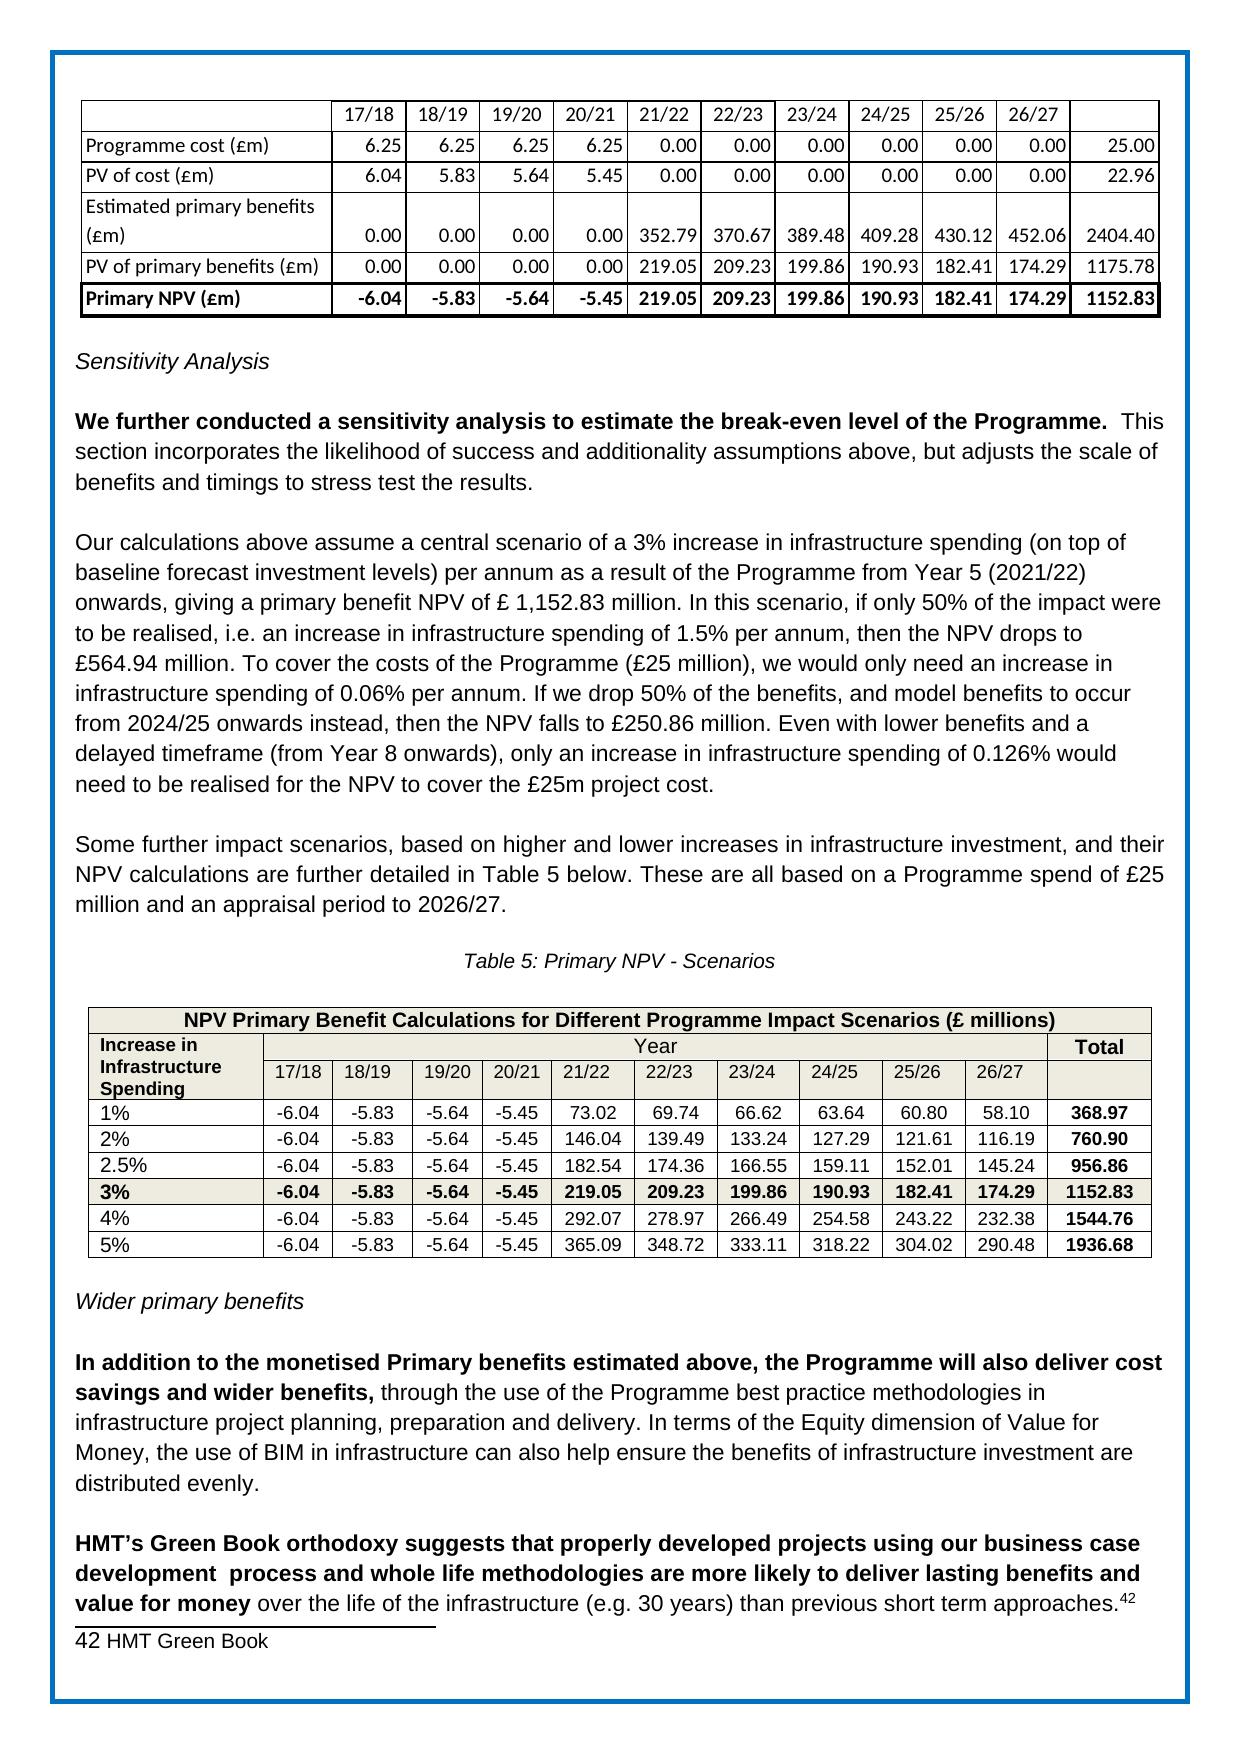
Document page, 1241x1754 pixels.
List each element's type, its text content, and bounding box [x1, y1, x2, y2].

table_cell -5.83 [333, 1100, 412, 1125]
table_cell 389.48 [776, 193, 848, 251]
table_cell -5.45 [483, 1100, 551, 1125]
table_cell 22.96 [1071, 163, 1158, 192]
table_cell 159.11 [800, 1153, 882, 1178]
table_cell 278.97 [635, 1205, 717, 1231]
table_cell 0.00 [554, 253, 627, 282]
table_cell [1048, 1061, 1151, 1099]
table_cell PV of primary benefits (£m) [82, 253, 331, 282]
table_cell -5.64 [413, 1232, 482, 1257]
table_cell 452.06 [997, 193, 1069, 251]
table_cell 152.01 [883, 1153, 965, 1178]
table_cell 199.86 [776, 285, 848, 314]
table_cell 20/21 [483, 1061, 551, 1099]
table_cell 304.02 [883, 1232, 965, 1257]
text HMT’s Green Book orthodoxy suggests that properly developed projects using our business case development process and whole life methodologies are more likely to deliver lasting benefits and value for money over the life of the infrastructure (e.g. 30 years) than previous short term approaches. We expect these significant additional benefits to flow through to target countries using our methodologies. However, we have not sought to include these benefits in the calculations as reliable figures will only be available on a whole life 30-year basis. Accordingly, we believe the actual benefits will be higher than calculated. [75, 1530, 1165, 1617]
table_cell 17/18 [332, 102, 405, 131]
table_cell 3% [89, 1179, 263, 1204]
table_cell -5.64 [413, 1153, 482, 1178]
text In addition to the monetised Primary benefits estimated above, the Programme will also deliver cost savings and wider benefits, through the use of the Programme best practice methodologies in infrastructure project planning, preparation and delivery. In terms of the Equity dimension of Value for Money, the use of BIM in infrastructure can also help ensure the benefits of infrastructure investment are distributed evenly. [75, 1318, 1165, 1496]
table_cell 25/26 [923, 101, 996, 131]
table_cell 139.49 [635, 1126, 717, 1152]
table_cell -6.04 [264, 1232, 332, 1257]
table_cell -5.64 [413, 1100, 482, 1125]
table_cell -5.64 [413, 1205, 482, 1231]
table_cell [1071, 101, 1158, 131]
table_cell 219.05 [628, 253, 700, 282]
table_cell 409.28 [850, 193, 922, 251]
table_cell 20/21 [554, 102, 627, 131]
table_cell 24/25 [800, 1061, 882, 1099]
table_cell 25/26 [883, 1061, 965, 1099]
table_cell -5.45 [483, 1126, 551, 1152]
table_cell 182.41 [883, 1179, 965, 1204]
table_cell 174.29 [997, 253, 1069, 282]
table_cell -5.45 [483, 1232, 551, 1257]
table_cell Programme cost (£m) [82, 132, 331, 161]
table_cell 73.02 [552, 1100, 634, 1125]
table_cell 24/25 [850, 101, 922, 131]
table_cell 1% [89, 1100, 263, 1125]
table_cell 243.22 [883, 1205, 965, 1231]
table_cell 21/22 [552, 1061, 634, 1099]
table_cell Total [1048, 1034, 1151, 1059]
table_cell 0.00 [702, 163, 774, 192]
table_cell Primary NPV (£m) [83, 285, 331, 314]
table_cell -6.04 [333, 285, 405, 314]
table_cell 0.00 [997, 163, 1069, 192]
table_cell 368.97 [1048, 1100, 1151, 1125]
table_cell 0.00 [923, 132, 996, 161]
table_cell 1175.78 [1071, 253, 1158, 282]
table_cell 318.22 [800, 1232, 882, 1257]
table_cell 127.29 [800, 1126, 882, 1152]
table_cell 0.00 [333, 253, 405, 282]
table_cell 266.49 [718, 1205, 799, 1231]
table_cell 0.00 [407, 193, 479, 251]
table_cell 146.04 [552, 1126, 634, 1152]
table_cell 1936.68 [1048, 1232, 1151, 1257]
table_cell 1152.83 [1048, 1179, 1151, 1204]
table_cell 0.00 [554, 193, 627, 251]
table_header NPV Primary Benefit Calculations for Different Programme Impact Scenarios (£ millions) [89, 1008, 1151, 1033]
table_cell 18/19 [333, 1061, 412, 1099]
table_cell -5.45 [483, 1153, 551, 1178]
table_cell 2.5% [89, 1153, 263, 1178]
table_cell -5.45 [483, 1205, 551, 1231]
table_cell 348.72 [635, 1232, 717, 1257]
table_cell 0.00 [850, 163, 922, 192]
text We further conducted a sensitivity analysis to estimate the break-even level of the Programme. This section incorporates the likelihood of success and additionality assumptions above, but adjusts the scale of benefits and timings to stress test the results. [75, 408, 1165, 495]
table_cell 26/27 [966, 1061, 1047, 1099]
table_cell 17/18 [264, 1061, 332, 1099]
table_cell 0.00 [407, 253, 479, 282]
table_cell 5.64 [480, 163, 553, 192]
table_cell 0.00 [480, 193, 553, 251]
table_cell Estimated primary benefits (£m) [82, 193, 331, 251]
table_cell 145.24 [966, 1153, 1047, 1178]
table_cell 63.64 [800, 1100, 882, 1125]
table_cell [82, 101, 331, 131]
table_cell 18/19 [407, 102, 479, 131]
table_cell 2404.40 [1071, 193, 1158, 251]
table_cell 0.00 [333, 193, 405, 251]
table_cell -5.45 [483, 1179, 551, 1204]
table_cell -5.45 [554, 285, 627, 314]
table_cell 5.45 [554, 163, 627, 192]
table_cell 5.83 [407, 163, 479, 192]
table_cell -6.04 [264, 1205, 332, 1231]
text Table 5: Primary NPV - Scenarios [75, 949, 1165, 973]
table_cell 0.00 [923, 163, 996, 192]
table_cell 290.48 [966, 1232, 1047, 1257]
table_cell 6.25 [554, 132, 627, 161]
text Wider primary benefits [75, 1288, 1165, 1315]
table_cell 190.93 [850, 253, 922, 282]
table_cell 365.09 [552, 1232, 634, 1257]
table_cell 190.93 [800, 1179, 882, 1204]
table_cell 166.55 [718, 1153, 799, 1178]
table_cell 23/24 [776, 101, 848, 131]
table_cell -5.64 [480, 285, 553, 314]
table_cell 6.25 [407, 132, 479, 161]
table_cell 199.86 [718, 1179, 799, 1204]
table_cell 22/23 [702, 102, 774, 131]
table_cell 6.25 [480, 132, 553, 161]
table_cell -5.64 [413, 1179, 482, 1204]
table_cell 0.00 [480, 253, 553, 282]
table_cell 199.86 [776, 253, 848, 282]
table_cell -6.04 [264, 1153, 332, 1178]
table_cell Increase in Infrastructure Spending [89, 1034, 263, 1099]
table_cell 121.61 [883, 1126, 965, 1152]
table_cell -5.83 [333, 1126, 412, 1152]
table_cell 232.38 [966, 1205, 1047, 1231]
table_cell -6.04 [264, 1179, 332, 1204]
table_cell 182.41 [923, 253, 996, 282]
table_cell PV of cost (£m) [82, 163, 331, 192]
table_cell 174.36 [635, 1153, 717, 1178]
table_cell 2% [89, 1126, 263, 1152]
table_cell 333.11 [718, 1232, 799, 1257]
table_cell 0.00 [776, 132, 848, 161]
table_cell 66.62 [718, 1100, 799, 1125]
table_cell 22/23 [635, 1061, 717, 1099]
table_cell 5% [89, 1232, 263, 1257]
table_cell 292.07 [552, 1205, 634, 1231]
text Sensitivity Analysis [75, 348, 1165, 374]
table_cell 370.67 [702, 193, 774, 251]
table_cell 219.05 [628, 285, 700, 314]
text Some further impact scenarios, based on higher and lower increases in infrastructure investment, and their NPV calculations are further detailed in Table 5 below. These are all based on a Programme spend of £25 million and an appraisal period to 2026/27. [75, 831, 1165, 918]
table_cell 182.54 [552, 1153, 634, 1178]
table_cell 352.79 [628, 193, 700, 251]
table_cell -5.64 [413, 1126, 482, 1152]
table_cell 0.00 [997, 132, 1069, 161]
table_cell 1544.76 [1048, 1205, 1151, 1231]
table_cell -6.04 [264, 1100, 332, 1125]
table_cell 26/27 [997, 101, 1069, 131]
table_cell 1152.83 [1072, 285, 1157, 314]
table_cell 133.24 [718, 1126, 799, 1152]
table_cell -6.04 [264, 1126, 332, 1152]
table_cell 0.00 [702, 132, 774, 161]
table_cell 254.58 [800, 1205, 882, 1231]
text Our calculations above assume a central scenario of a 3% increase in infrastructure spending (on top of baseline forecast investment levels) per annum as a result of the Programme from Year 5 (2021/22) onwards, giving a primary benefit NPV of £ 1,152.83 million. In this scenario, if only 50% of the impact were to be realised, i.e. an increase in infrastructure spending of 1.5% per annum, then the NPV drops to £564.94 million. To cover the costs of the Programme (£25 million), we would only need an increase in infrastructure spending of 0.06% per annum. If we drop 50% of the benefits, and model benefits to occur from 2024/25 onwards instead, then the NPV falls to £250.86 million. Even with lower benefits and a delayed timeframe (from Year 8 onwards), only an increase in infrastructure spending of 0.126% would need to be realised for the NPV to cover the £25m project cost. [75, 529, 1165, 797]
table_cell 209.23 [702, 253, 774, 282]
table_cell 23/24 [718, 1061, 799, 1099]
table_cell 0.00 [628, 132, 700, 161]
table_cell 190.93 [850, 285, 922, 314]
table_cell 174.29 [966, 1179, 1047, 1204]
table_cell 116.19 [966, 1126, 1047, 1152]
table_cell -5.83 [407, 285, 479, 314]
table_cell 0.00 [776, 163, 848, 192]
table_cell 19/20 [480, 102, 553, 131]
table_cell 209.23 [635, 1179, 717, 1204]
table_cell 209.23 [702, 285, 774, 314]
table_cell 69.74 [635, 1100, 717, 1125]
table_cell -5.83 [333, 1232, 412, 1257]
table_cell 19/20 [413, 1061, 482, 1099]
table_cell 6.25 [333, 132, 405, 161]
table_cell 6.04 [333, 163, 405, 192]
table_cell 760.90 [1048, 1126, 1151, 1152]
table_cell -5.83 [333, 1179, 412, 1204]
table_cell 430.12 [923, 193, 996, 251]
table_cell 25.00 [1071, 132, 1158, 161]
table_cell 0.00 [850, 132, 922, 161]
text HMT Green Book [75, 1627, 1165, 1654]
table_cell -5.83 [333, 1205, 412, 1231]
table_cell 58.10 [966, 1100, 1047, 1125]
table_cell Year [264, 1034, 1047, 1059]
table_cell -5.83 [333, 1153, 412, 1178]
table_cell 956.86 [1048, 1153, 1151, 1178]
table_cell 174.29 [997, 285, 1069, 314]
table_cell 4% [89, 1205, 263, 1231]
table_cell 182.41 [923, 285, 996, 314]
table_cell 0.00 [628, 163, 700, 192]
table_cell 60.80 [883, 1100, 965, 1125]
table_cell 219.05 [552, 1179, 634, 1204]
table_cell 21/22 [628, 102, 700, 131]
